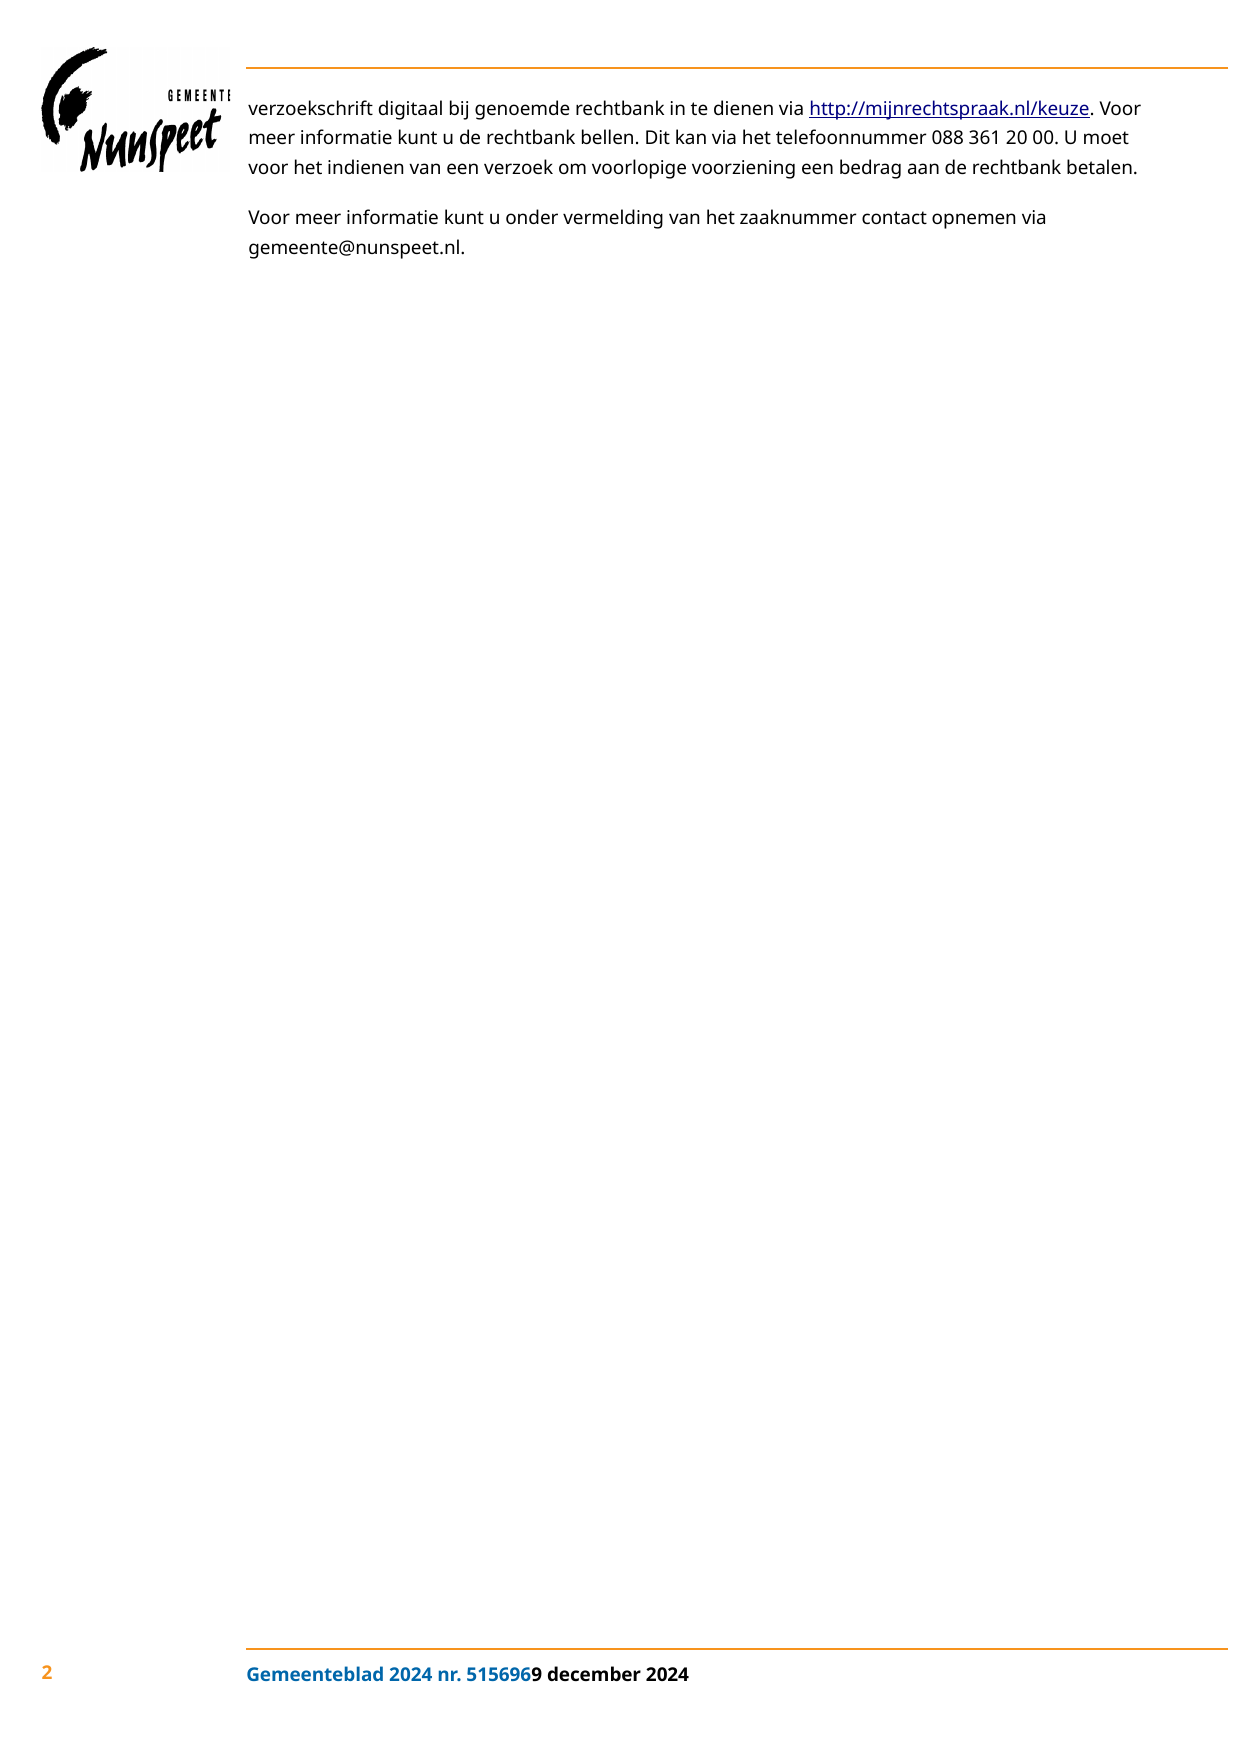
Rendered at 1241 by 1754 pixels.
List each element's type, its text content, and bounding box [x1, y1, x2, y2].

text verzoekschrift digitaal bij genoemde rechtbank in te dienen via http://mijnrechtspraak.nl/keuze. Voor meer informatie kunt u de rechtbank bellen. Dit kan via het telefoonnummer 088 361 20 00. U moet voor het indienen van een verzoek om voorlopige voorziening een bedrag aan de rechtbank betalen. [248, 95, 1152, 180]
picture [41, 47, 231, 172]
text Voor meer informatie kunt u onder vermelding van het zaaknummer contact opnemen via gemeente@nunspeet.nl. [248, 204, 1152, 260]
